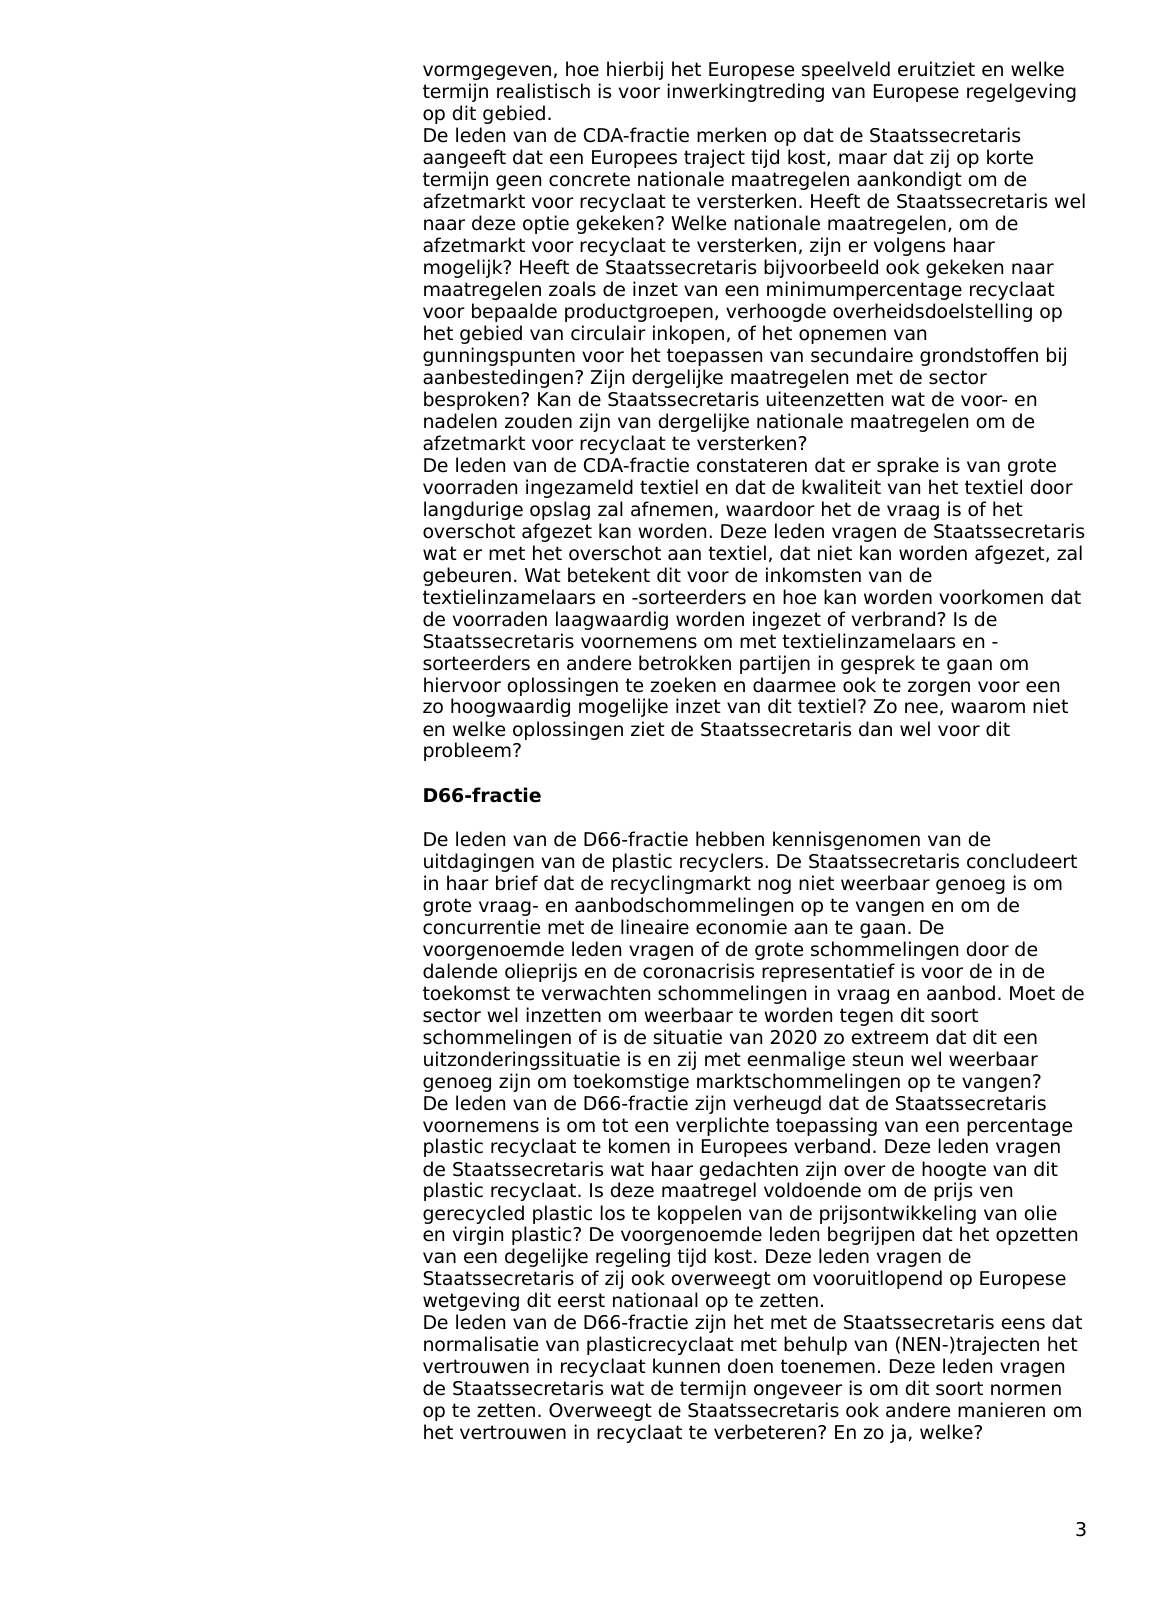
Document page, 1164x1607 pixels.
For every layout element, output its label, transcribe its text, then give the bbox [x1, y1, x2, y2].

text De leden van de CDA-fractie merken op dat de Staatssecretaris aangeeft dat een Europees traject tijd kost, maar dat zij op korte termijn geen concrete nationale maatregelen aankondigt om de afzetmarkt voor recyclaat te versterken. Heeft de Staatssecretaris wel naar deze optie gekeken? Welke nationale maatregelen, om de afzetmarkt voor recyclaat te versterken, zijn er volgens haar mogelijk? Heeft de Staatssecretaris bijvoorbeeld ook gekeken naar maatregelen zoals de inzet van een minimumpercentage recyclaat voor bepaalde productgroepen, verhoogde overheidsdoelstelling op het gebied van circulair inkopen, of het opnemen van gunningspunten voor het toepassen van secundaire grondstoffen bij aanbestedingen? Zijn dergelijke maatregelen met de sector besproken? Kan de Staatssecretaris uiteenzetten wat de voor- en nadelen zouden zijn van dergelijke nationale maatregelen om de afzetmarkt voor recyclaat te versterken? [422, 125, 1087, 455]
text De leden van de CDA-fractie constateren dat er sprake is van grote voorraden ingezameld textiel en dat de kwaliteit van het textiel door langdurige opslag zal afnemen, waardoor het de vraag is of het overschot afgezet kan worden. Deze leden vragen de Staatssecretaris wat er met het overschot aan textiel, dat niet kan worden afgezet, zal gebeuren. Wat betekent dit voor de inkomsten van de textielinzamelaars en -sorteerders en hoe kan worden voorkomen dat de voorraden laagwaardig worden ingezet of verbrand? Is de Staatssecretaris voornemens om met textielinzamelaars en -sorteerders en andere betrokken partijen in gesprek te gaan om hiervoor oplossingen te zoeken en daarmee ook te zorgen voor een zo hoogwaardig mogelijke inzet van dit textiel? Zo nee, waarom niet en welke oplossingen ziet de Staatssecretaris dan wel voor dit probleem? [422, 455, 1087, 762]
subtitle D66-fractie [422, 784, 1087, 807]
text De leden van de D66-fractie zijn het met de Staatssecretaris eens dat normalisatie van plasticrecyclaat met behulp van (NEN-)trajecten het vertrouwen in recyclaat kunnen doen toenemen. Deze leden vragen de Staatssecretaris wat de termijn ongeveer is om dit soort normen op te zetten. Overweegt de Staatssecretaris ook andere manieren om het vertrouwen in recyclaat te verbeteren? En zo ja, welke? [422, 1312, 1087, 1444]
text De leden van de D66-fractie hebben kennisgenomen van de uitdagingen van de plastic recyclers. De Staatssecretaris concludeert in haar brief dat de recyclingmarkt nog niet weerbaar genoeg is om grote vraag- en aanbodschommelingen op te vangen en om de concurrentie met de lineaire economie aan te gaan. De voorgenoemde leden vragen of de grote schommelingen door de dalende olieprijs en de coronacrisis representatief is voor de in de toekomst te verwachten schommelingen in vraag en aanbod. Moet de sector wel inzetten om weerbaar te worden tegen dit soort schommelingen of is de situatie van 2020 zo extreem dat dit een uitzonderingssituatie is en zij met eenmalige steun wel weerbaar genoeg zijn om toekomstige marktschommelingen op te vangen? [422, 829, 1087, 1092]
text vormgegeven, hoe hierbij het Europese speelveld eruitziet en welke termijn realistisch is voor inwerkingtreding van Europese regelgeving op dit gebied. [422, 59, 1087, 125]
text De leden van de D66-fractie zijn verheugd dat de Staatssecretaris voornemens is om tot een verplichte toepassing van een percentage plastic recyclaat te komen in Europees verband. Deze leden vragen de Staatssecretaris wat haar gedachten zijn over de hoogte van dit plastic recyclaat. Is deze maatregel voldoende om de prijs ven gerecycled plastic los te koppelen van de prijsontwikkeling van olie en virgin plastic? De voorgenoemde leden begrijpen dat het opzetten van een degelijke regeling tijd kost. Deze leden vragen de Staatssecretaris of zij ook overweegt om vooruitlopend op Europese wetgeving dit eerst nationaal op te zetten. [422, 1092, 1087, 1312]
